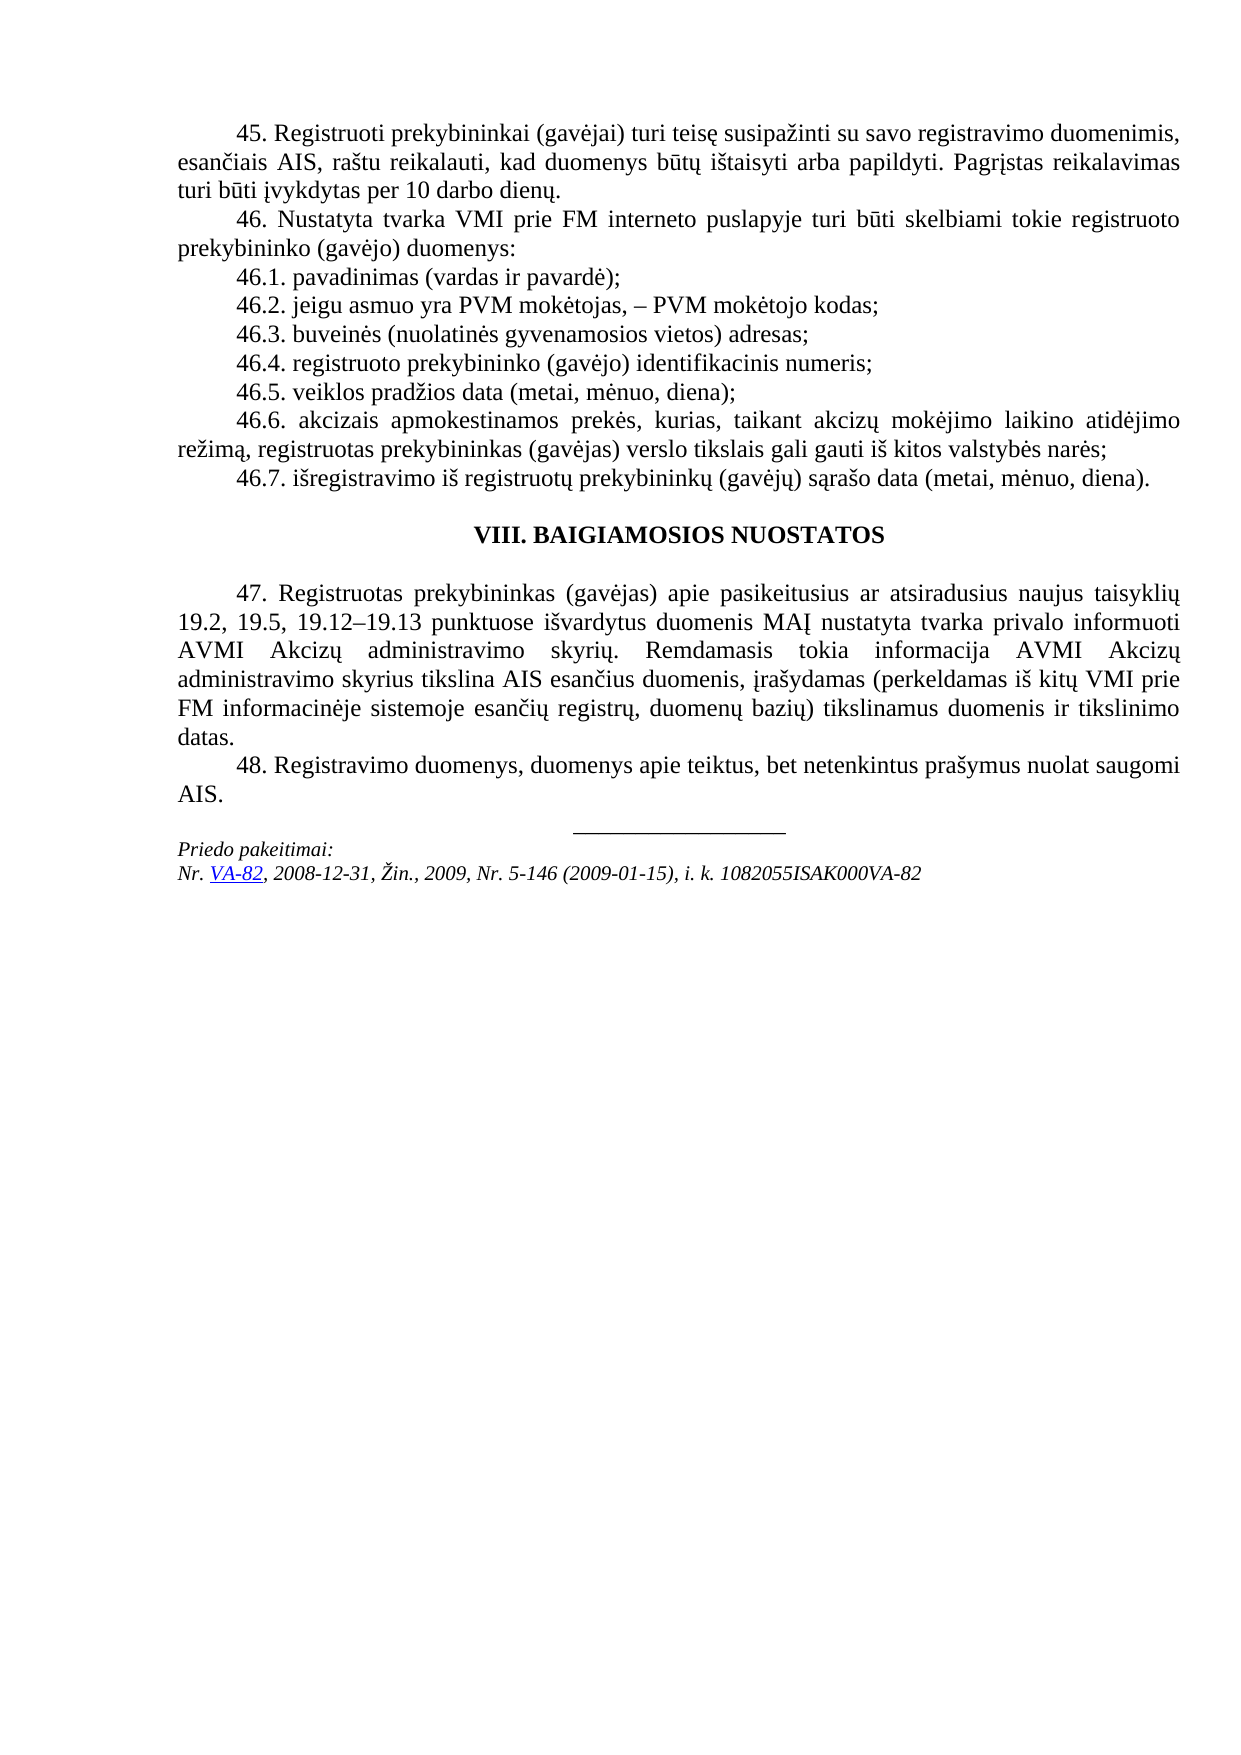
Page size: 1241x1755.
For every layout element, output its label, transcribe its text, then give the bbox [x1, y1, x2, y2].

text 48. Registravimo duomenys, duomenys apie teiktus, bet netenkintus prašymus nuolat saugomi AIS. [177, 751, 1181, 808]
text 46.3. buveinės (nuolatinės gyvenamosios vietos) adresas; [177, 319, 1181, 348]
text 46.6. akcizais apmokestinamos prekės, kurias, taikant akcizų mokėjimo laikino atidėjimo režimą, registruotas prekybininkas (gavėjas) verslo tikslais gali gauti iš kitos valstybės narės; [177, 406, 1181, 463]
text 46.5. veiklos pradžios data (metai, mėnuo, diena); [177, 377, 1181, 406]
text 45. Registruoti prekybininkai (gavėjai) turi teisę susipažinti su savo registravimo duomenimis, esančiais AIS, raštu reikalauti, kad duomenys būtų ištaisyti arba papildyti. Pagrįstas reikalavimas turi būti įvykdytas per 10 darbo dienų. [177, 118, 1181, 204]
text Priedo pakeitimai: [177, 837, 1181, 861]
text 46.2. jeigu asmuo yra PVM mokėtojas, – PVM mokėtojo kodas; [177, 291, 1181, 319]
text 47. Registruotas prekybininkas (gavėjas) apie pasikeitusius ar atsiradusius naujus taisyklių 19.2, 19.5, 19.12–19.13 punktuose išvardytus duomenis MAĮ nustatyta tvarka privalo informuoti AVMI Akcizų administravimo skyrių. Remdamasis tokia informacija AVMI Akcizų administravimo skyrius tikslina AIS esančius duomenis, įrašydamas (perkeldamas iš kitų VMI prie FM informacinėje sistemoje esančių registrų, duomenų bazių) tikslinamus duomenis ir tikslinimo datas. [177, 578, 1181, 751]
text Nr. VA-82, 2008-12-31, Žin., 2009, Nr. 5-146 (2009-01-15), i. k. 1082055ISAK000VA-82 [177, 861, 1181, 885]
text 46. Nustatyta tvarka VMI prie FM interneto puslapyje turi būti skelbiami tokie registruoto prekybininko (gavėjo) duomenys: [177, 204, 1181, 262]
text 46.4. registruoto prekybininko (gavėjo) identifikacinis numeris; [177, 348, 1181, 377]
text 46.7. išregistravimo iš registruotų prekybininkų (gavėjų) sąrašo data (metai, mėnuo, diena). [177, 463, 1181, 492]
text VIII. BAIGIAMOSIOS NUOSTATOS [177, 521, 1181, 549]
text _________________ [177, 808, 1181, 837]
text 46.1. pavadinimas (vardas ir pavardė); [177, 262, 1181, 291]
